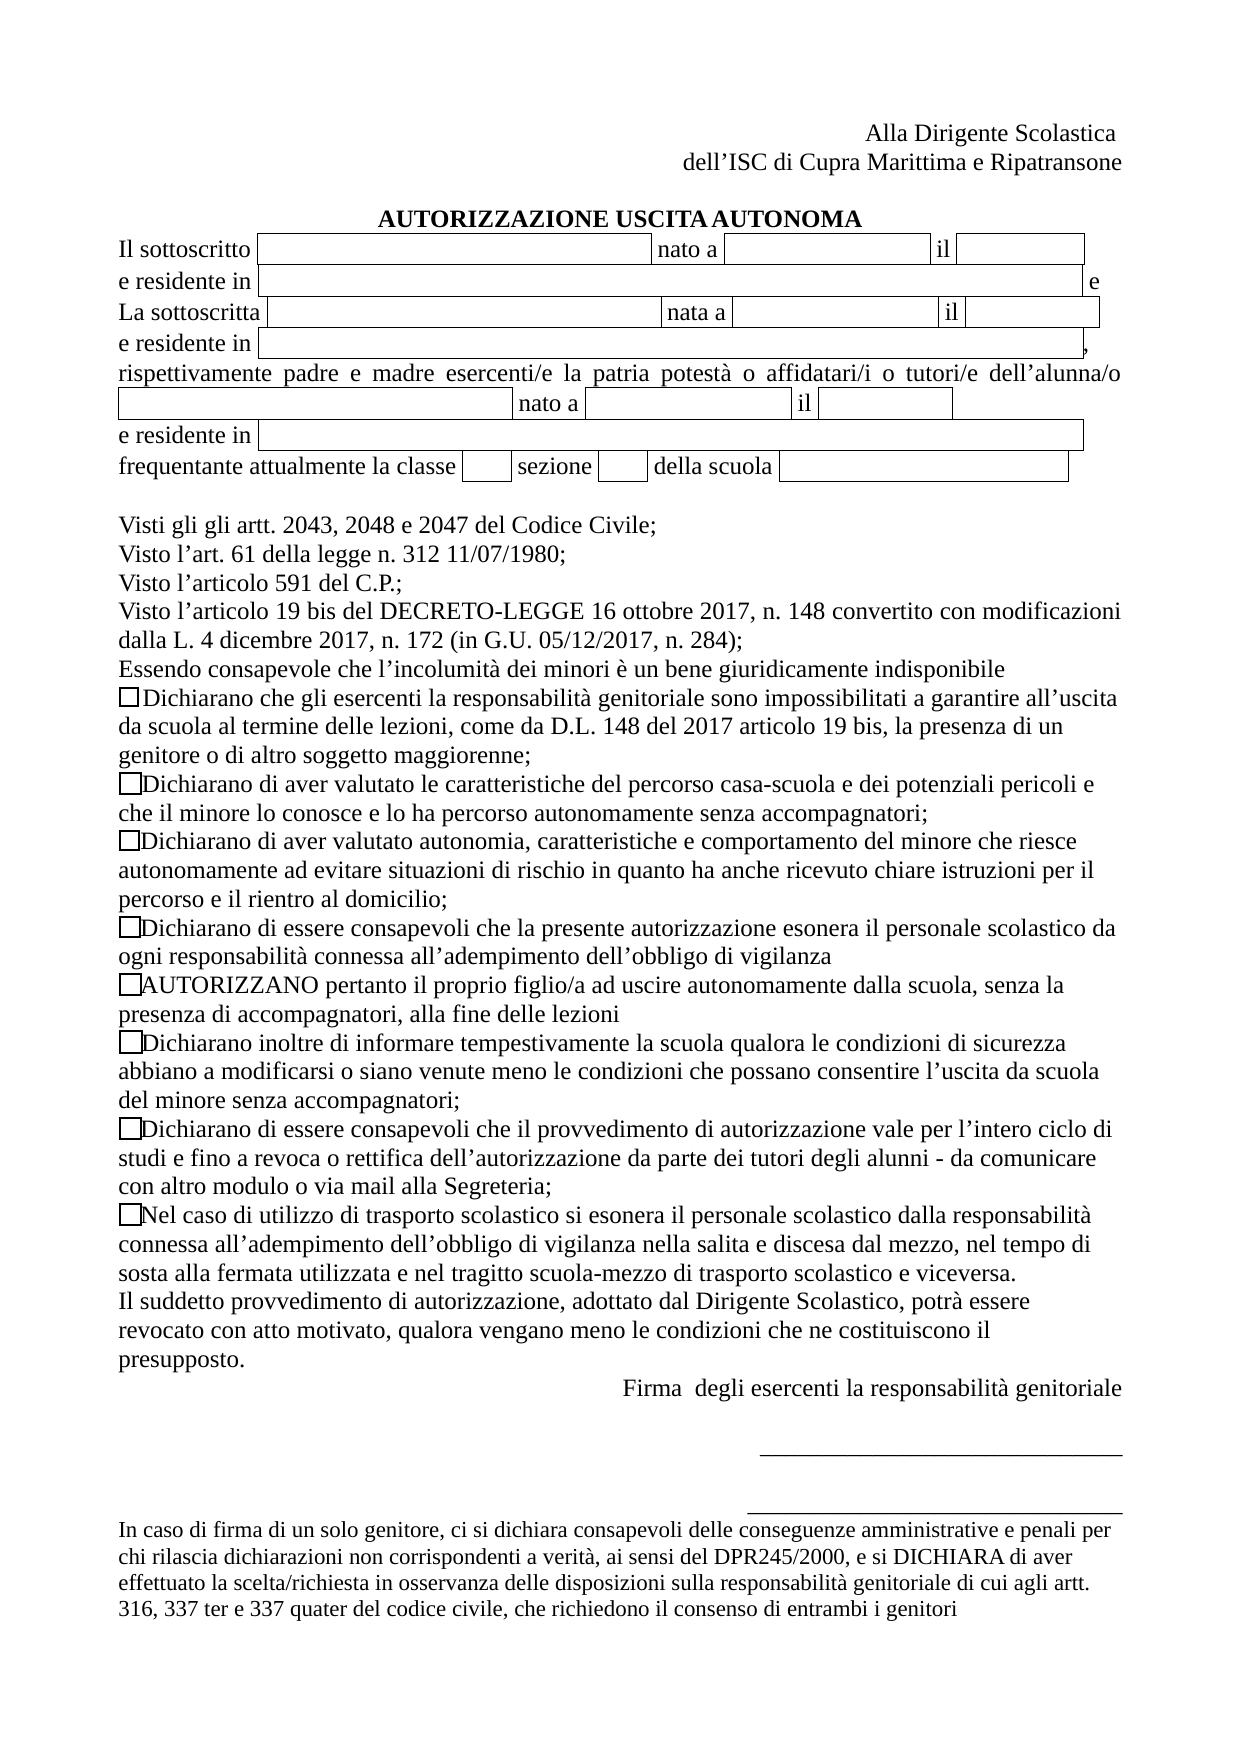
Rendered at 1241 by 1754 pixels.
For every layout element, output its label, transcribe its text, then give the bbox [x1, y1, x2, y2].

text e residente in [118, 420, 258, 450]
text e residente in [118, 264, 258, 296]
text Nel caso di utilizzo di trasporto scolastico si esonera il personale scolastico dalla responsabilità connessa all’adempimento dell’obbligo di vigilanza nella salita e discesa dal mezzo, nel tempo di sosta alla fermata utilizzata e nel tragitto scuola-mezzo di trasporto scolastico e viceversa. [118, 1200, 1122, 1286]
text nata a [662, 297, 732, 327]
text Dichiarano che gli esercenti la responsabilità genitoriale sono impossibilitati a garantire all’uscita da scuola al termine delle lezioni, come da D.L. 148 del 2017 articolo 19 bis, la presenza di un genitore o di altro soggetto maggiorenne; [118, 683, 1122, 769]
text In caso di firma di un solo genitore, ci si dichiara consapevoli delle conseguenze amministrative e penali per chi rilascia dichiarazioni non corrispondenti a verità, ai sensi del DPR245/2000, e si DICHIARA di aver effettuato la scelta/richiesta in osservanza delle disposizioni sulla responsabilità genitoriale di cui agli artt. 316, 337 ter e 337 quater del codice civile, che richiedono il consenso di entrambi i genitori [118, 1516, 1122, 1622]
text AUTORIZZANO pertanto il proprio figlio/a ad uscire autonomamente dalla scuola, senza la presenza di accompagnatori, alla fine delle lezioni [118, 970, 1122, 1028]
text Visti gli gli artt. 2043, 2048 e 2047 del Codice Civile; [118, 510, 1122, 539]
text e residente in [118, 327, 258, 358]
text Visto l’articolo 591 del C.P.; [118, 568, 1122, 596]
text Alla Dirigente Scolastica [118, 118, 1122, 147]
text Visto l’art. 61 della legge n. 312 11/07/1980; [118, 539, 1122, 568]
text [1085, 233, 1122, 264]
text Firma degli esercenti la responsabilità genitoriale [118, 1373, 1122, 1401]
text rispettivamente padre e madre esercenti/e la patria potestà o affidatari/i o tutori/e dell’alunna/o nato a il [118, 358, 1122, 419]
text Dichiarano di essere consapevoli che il provvedimento di autorizzazione vale per l’intero ciclo di studi e fino a revoca o rettifica dell’autorizzazione da parte dei tutori degli alunni - da comunicare con altro modulo o via mail alla Segreteria; [118, 1114, 1122, 1200]
text il [939, 297, 965, 327]
text dell’ISC di Cupra Marittima e Ripatransone [118, 147, 1122, 176]
text e [1083, 264, 1122, 296]
text ______________________________ [118, 1488, 1122, 1516]
text [1084, 419, 1122, 450]
text frequentante attualmente la classe [118, 450, 462, 481]
text Essendo consapevole che l’incolumità dei minori è un bene giuridicamente indisponibile [118, 654, 1122, 683]
text _____________________________ [118, 1430, 1122, 1459]
text il [931, 233, 956, 264]
text nato a [652, 233, 724, 264]
text Dichiarano inoltre di informare tempestivamente la scuola qualora le condizioni di sicurezza abbiano a modificarsi o siano venute meno le condizioni che possano consentire l’uscita da scuola del minore senza accompagnatori; [118, 1028, 1122, 1114]
text Il suddetto provvedimento di autorizzazione, adottato dal Dirigente Scolastico, potrà essere revocato con atto motivato, qualora vengano meno le condizioni che ne costituiscono il presupposto. [118, 1286, 1122, 1373]
text La sottoscritta [118, 296, 267, 327]
text sezione [512, 451, 598, 481]
text [1069, 450, 1122, 481]
text , [1084, 327, 1122, 358]
text Visto l’articolo 19 bis del DECRETO-LEGGE 16 ottobre 2017, n. 148 convertito con modificazioni dalla L. 4 dicembre 2017, n. 172 (in G.U. 05/12/2017, n. 284); [118, 596, 1122, 654]
text della scuola [648, 451, 779, 481]
text [1100, 296, 1122, 327]
text Dichiarano di aver valutato le caratteristiche del percorso casa-scuola e dei potenziali pericoli e che il minore lo conosce e lo ha percorso autonomamente senza accompagnatori; [118, 769, 1122, 826]
text Il sottoscritto [118, 233, 257, 264]
text Dichiarano di aver valutato autonomia, caratteristiche e comportamento del minore che riesce autonomamente ad evitare situazioni di rischio in quanto ha anche ricevuto chiare istruzioni per il percorso e il rientro al domicilio; [118, 826, 1122, 913]
text AUTORIZZAZIONE USCITA AUTONOMA [118, 204, 1122, 233]
text Dichiarano di essere consapevoli che la presente autorizzazione esonera il personale scolastico da ogni responsabilità connessa all’adempimento dell’obbligo di vigilanza [118, 913, 1122, 970]
